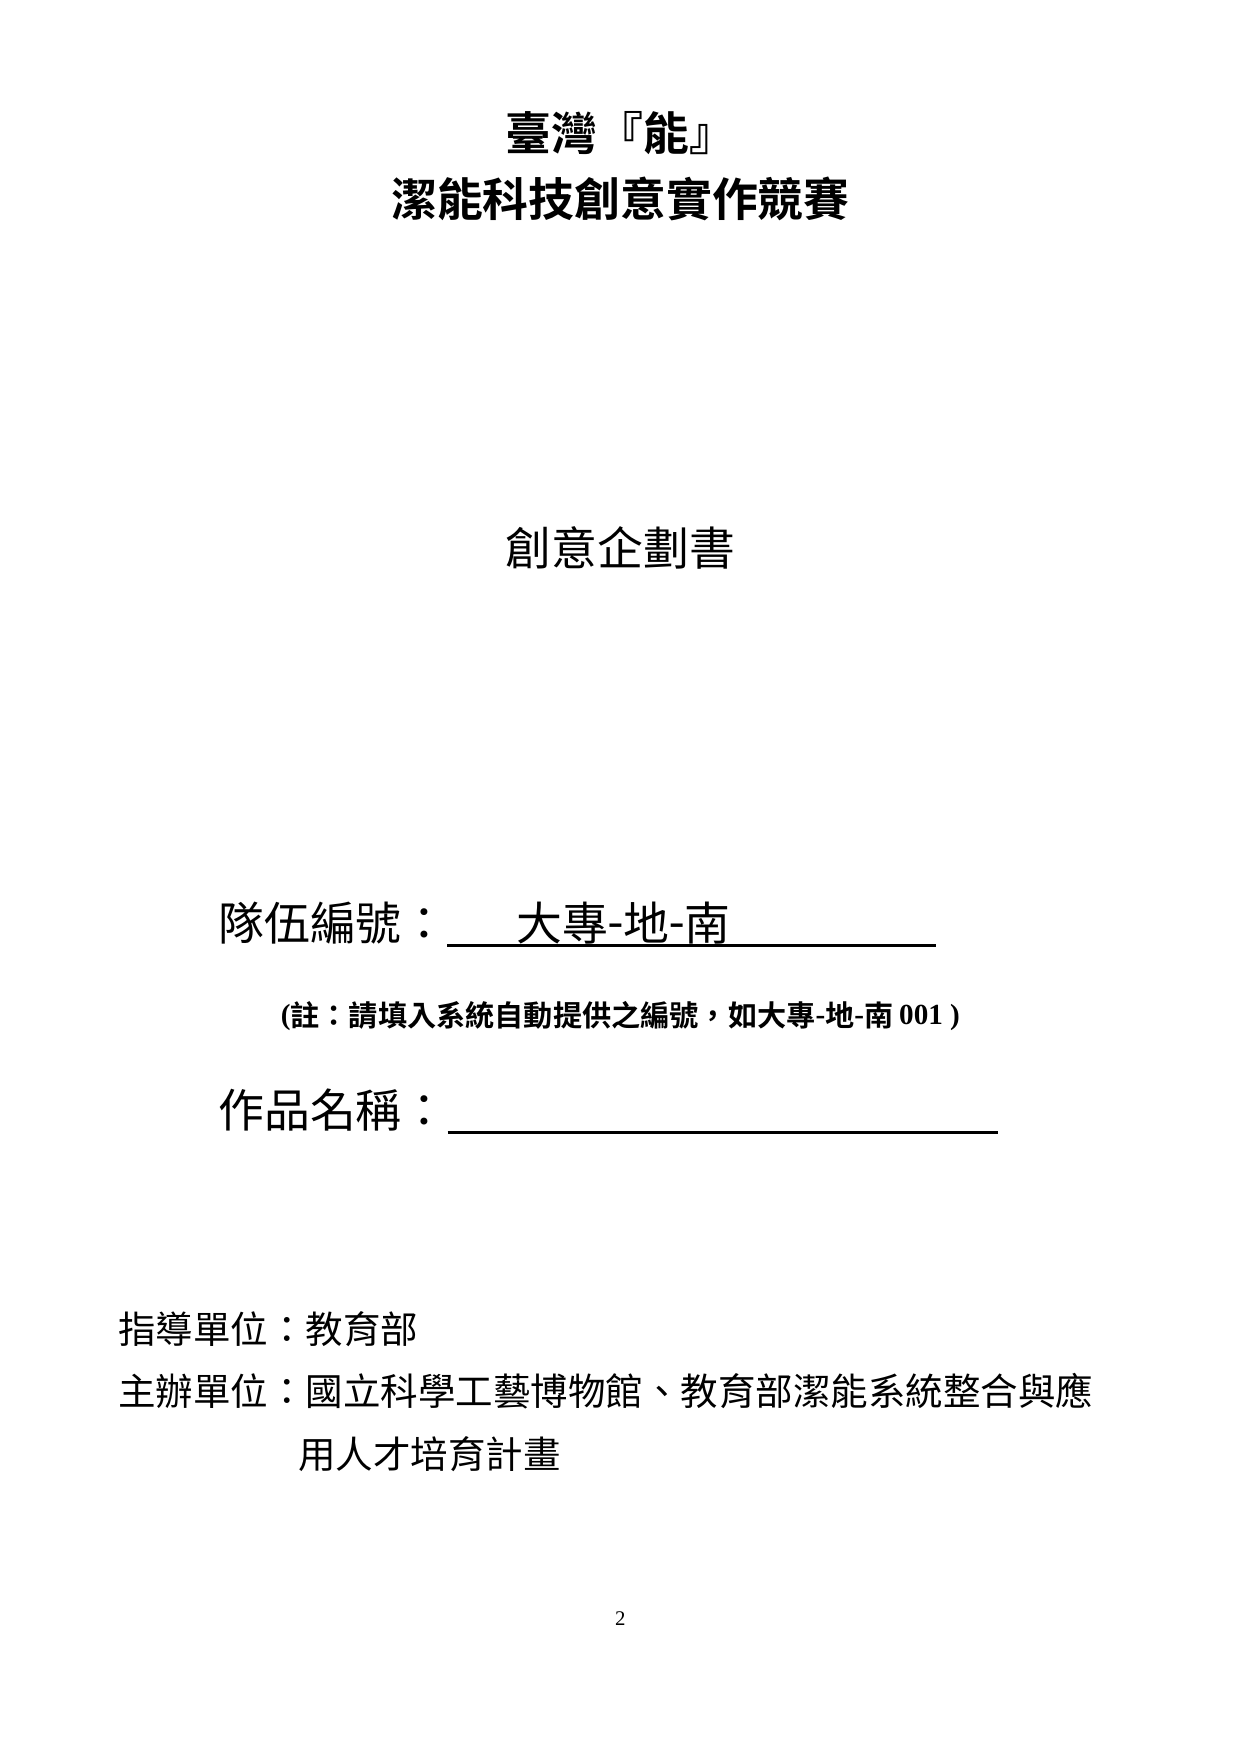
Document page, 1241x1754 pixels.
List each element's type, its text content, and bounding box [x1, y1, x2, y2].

text 隊伍編號： 大專-地-南 [218, 847, 1122, 972]
text 作品名稱： [218, 1035, 1122, 1160]
text 潔能科技創意實作競賽 [118, 164, 1122, 230]
text (註：請填入系統自動提供之編號，如大專-地-南001 ) [118, 972, 1122, 1035]
text 臺灣『能』 [118, 97, 1122, 164]
text 指導單位：教育部 [118, 1285, 1122, 1347]
text 創意企劃書 [118, 472, 1122, 597]
text 主辦單位：國立科學工藝博物館、教育部潔能系統整合與應用人才培育計畫 [118, 1347, 1122, 1472]
